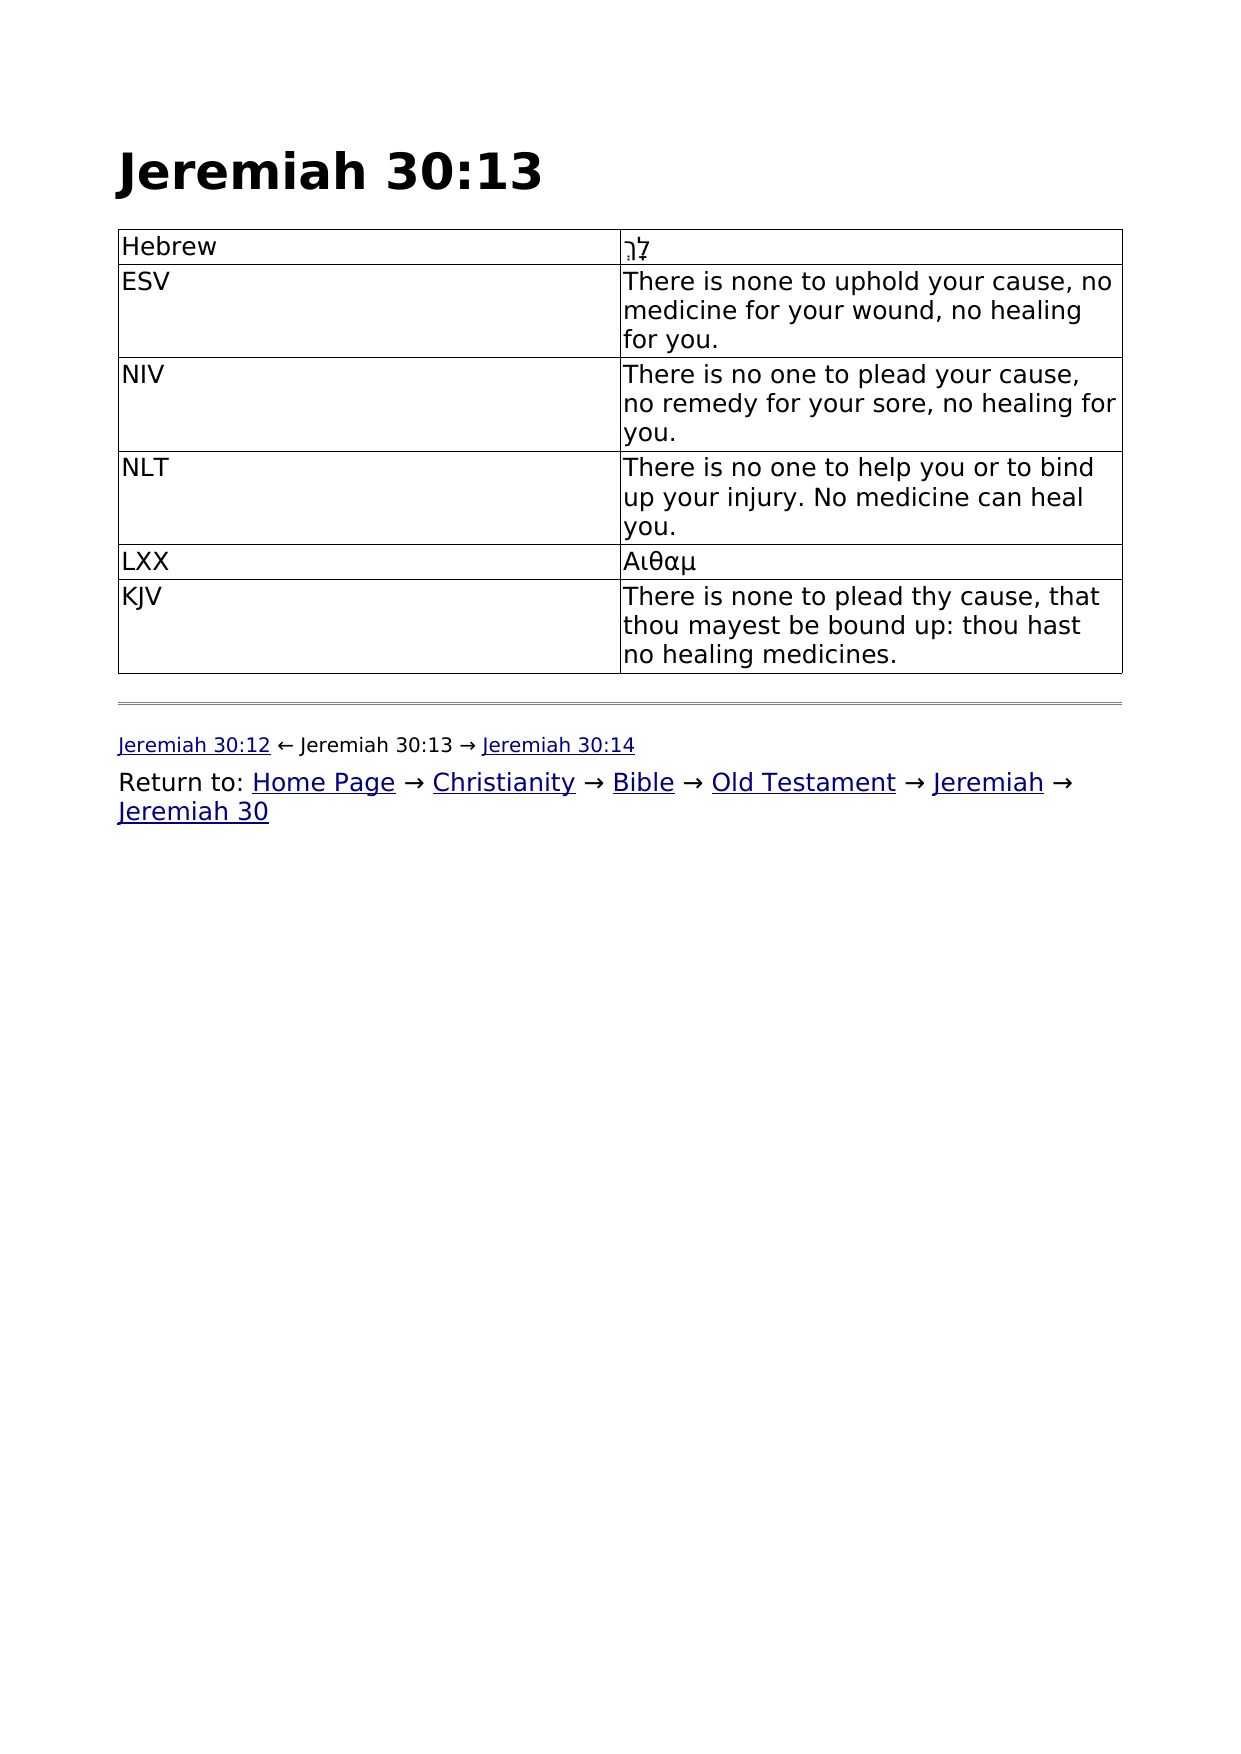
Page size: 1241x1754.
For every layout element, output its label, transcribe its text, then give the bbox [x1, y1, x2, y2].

table_cell There is no one to plead your cause, no remedy for your sore, no healing for you. [621, 358, 1122, 451]
table_cell NIV [119, 358, 620, 451]
table_cell KJV [119, 580, 620, 673]
table_cell Αιθαμ [621, 545, 1122, 579]
text Return to: Home Page → Christianity → Bible → Old Testament → Jeremiah → Jeremiah 30 [118, 768, 1122, 826]
table_cell LXX [119, 545, 620, 579]
table_cell NLT [119, 452, 620, 544]
table_cell There is none to uphold your cause, no medicine for your wound, no healing for you. [621, 265, 1122, 357]
table_header לָֽךְ [621, 230, 1122, 264]
table_cell There is no one to help you or to bind up your injury. No medicine can heal you. [621, 452, 1122, 544]
table_header Hebrew [119, 230, 620, 264]
subtitle Jeremiah 30:13 [118, 143, 1122, 201]
text Jeremiah 30:12 ← Jeremiah 30:13 → Jeremiah 30:14 [118, 734, 1122, 768]
table_cell There is none to plead thy cause, that thou mayest be bound up: thou hast no healing medicines. [621, 580, 1122, 673]
table_cell ESV [119, 265, 620, 357]
